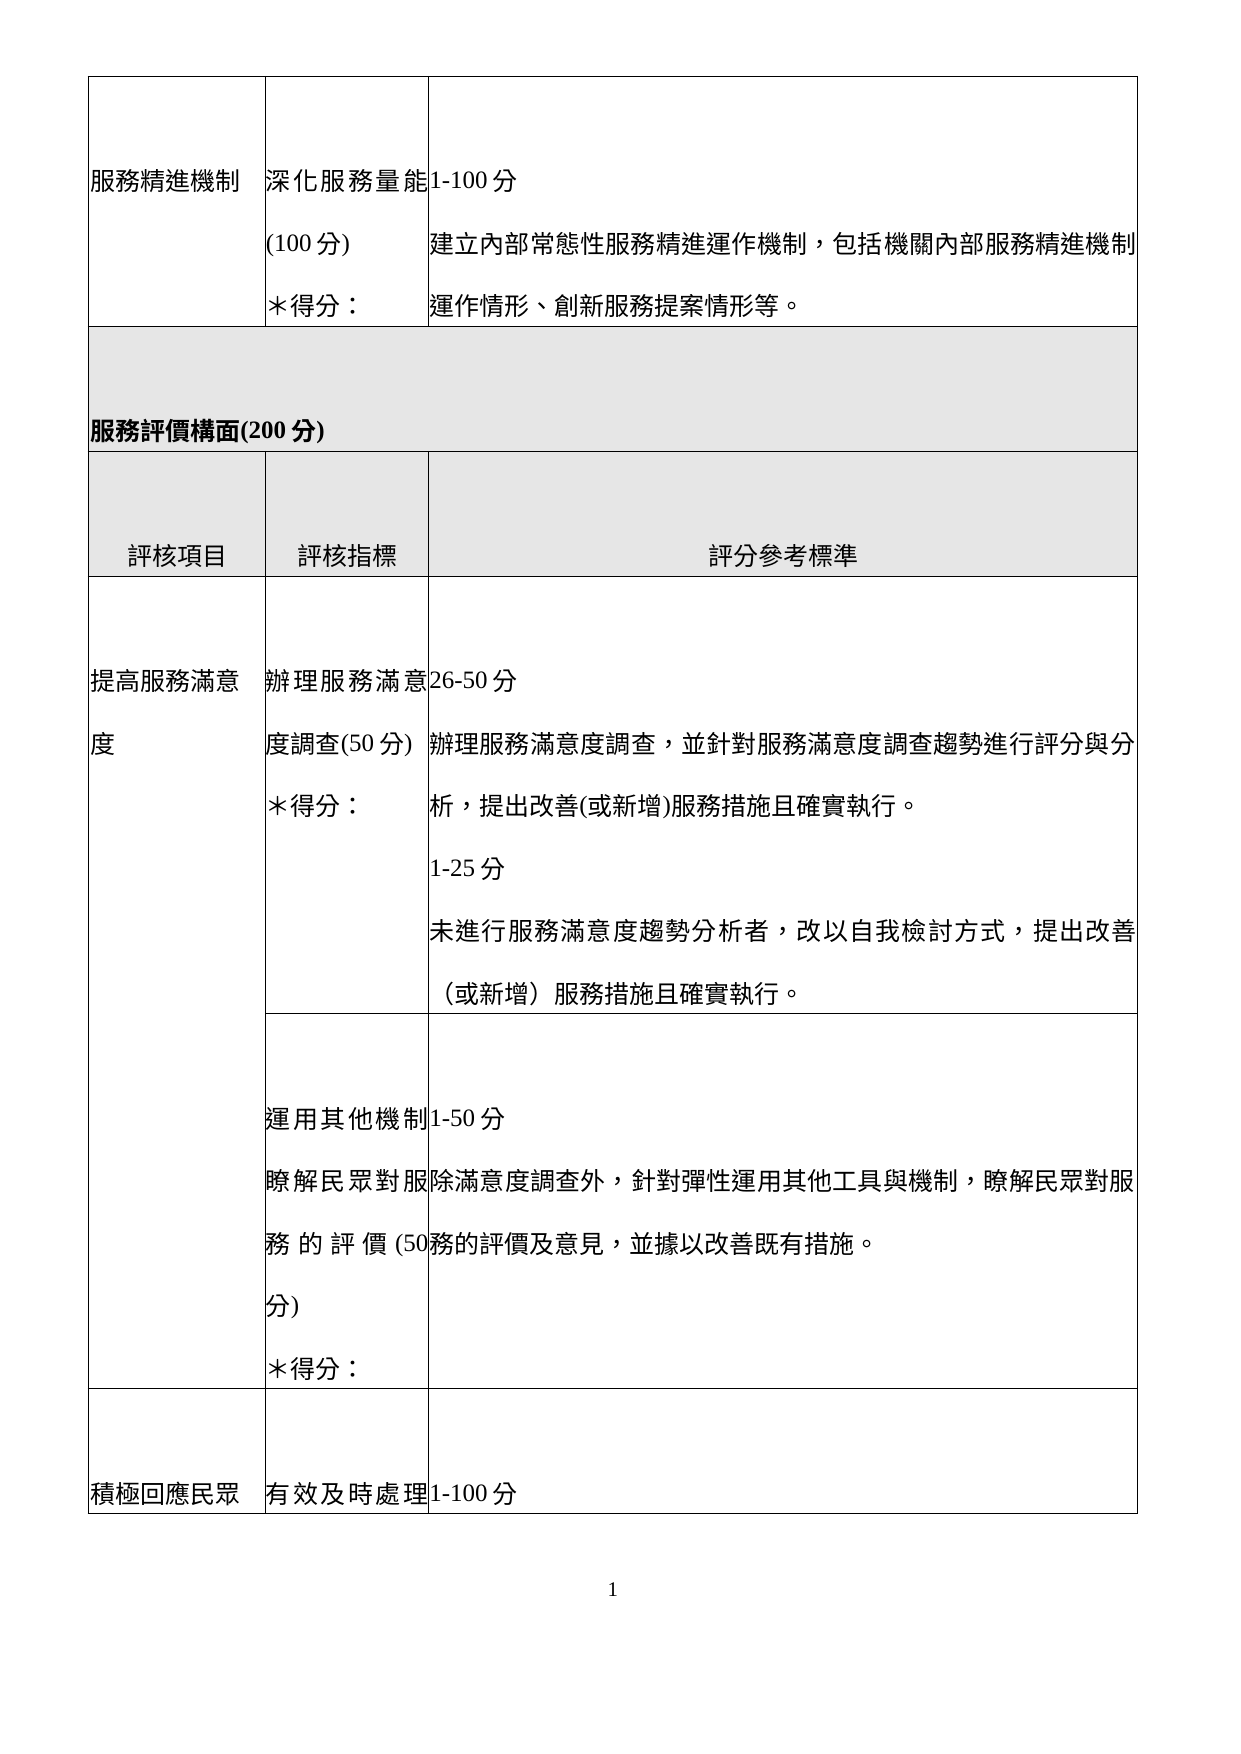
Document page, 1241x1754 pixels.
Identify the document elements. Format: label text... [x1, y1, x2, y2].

table_cell 服務評價構面(200分) [89, 327, 1137, 451]
table_cell 1-50分 除滿意度調查外，針對彈性運用其他工具與機制，瞭解民眾對服務的評價及意見，並據以改善既有措施。 [429, 1014, 1137, 1388]
table_cell 服務精進機制 [89, 77, 265, 326]
table_cell 1-100分 [429, 1389, 1137, 1513]
table_cell 評核指標 [266, 452, 428, 576]
table_cell 積極回應民眾 [89, 1389, 265, 1513]
table_cell 26-50分 辦理服務滿意度調查，並針對服務滿意度調查趨勢進行評分與分析，提出改善(或新增)服務措施且確實執行。 1-25分 未進行服務滿意度趨勢分析者，改以自我檢討方式，提出改善（或新增）服務措施且確實執行。 [429, 577, 1137, 1013]
table_cell 提高服務滿意度 [89, 577, 265, 1388]
table_cell 深化服務量能(100分) ＊得分： [266, 77, 428, 326]
table_cell 辦理服務滿意度調查(50分) ＊得分： [266, 577, 428, 1013]
table_cell 有效及時處理 [266, 1389, 428, 1513]
table_cell 1-100分 建立內部常態性服務精進運作機制，包括機關內部服務精進機制運作情形、創新服務提案情形等。 [429, 77, 1137, 326]
table_cell 評核項目 [89, 452, 265, 576]
table_cell 評分參考標準 [429, 452, 1137, 576]
table_cell 運用其他機制瞭解民眾對服務的評價(50分) ＊得分： [266, 1014, 428, 1388]
